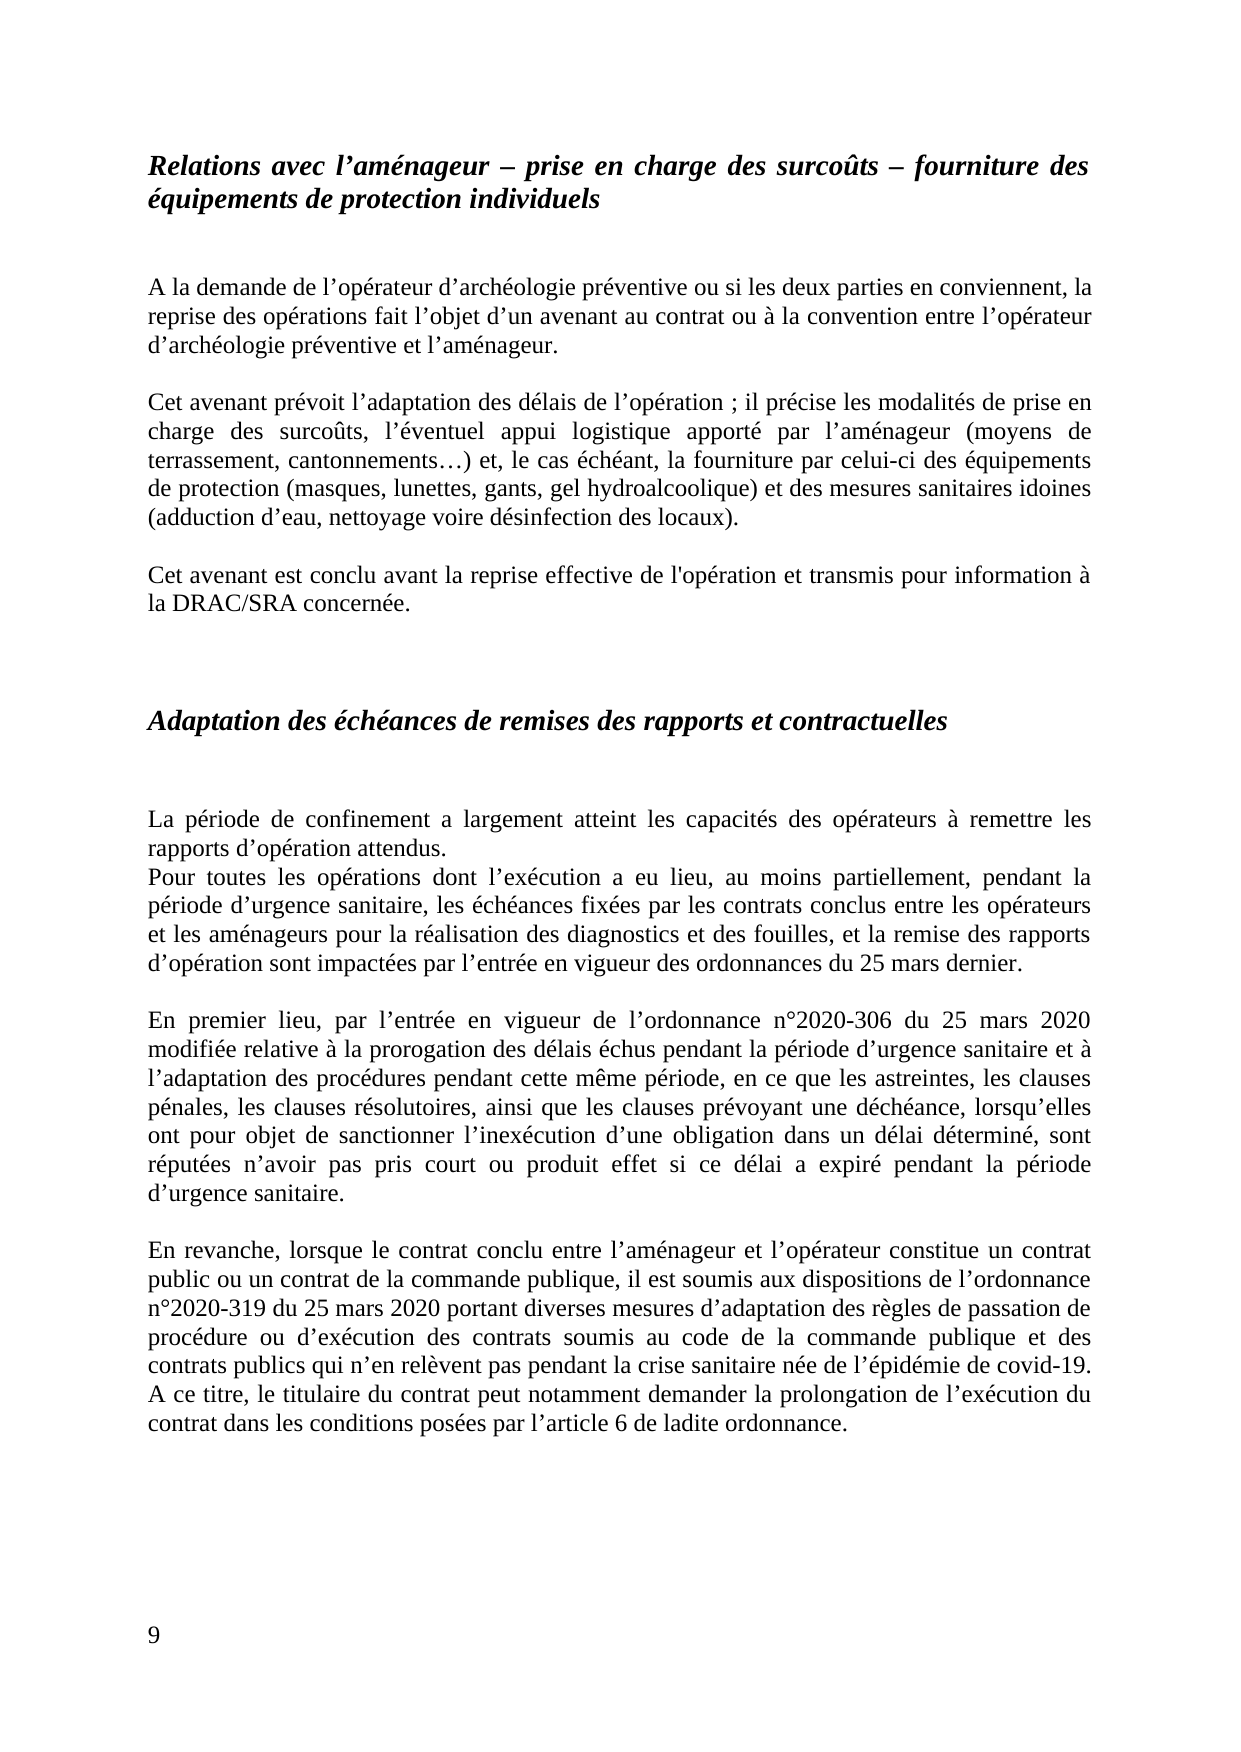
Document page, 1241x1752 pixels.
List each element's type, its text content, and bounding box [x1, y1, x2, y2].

text Pour toutes les opérations dont l’exécution a eu lieu, au moins partiellement, pendant la période d’urgence sanitaire, les échéances fixées par les contrats conclus entre les opérateurs et les aménageurs pour la réalisation des diagnostics et des fouilles, et la remise des rapports d’opération sont impactées par l’entrée en vigueur des ordonnances du 25 mars dernier. [148, 862, 1092, 977]
text La période de confinement a largement atteint les capacités des opérateurs à remettre les rapports d’opération attendus. [148, 804, 1092, 862]
text En premier lieu, par l’entrée en vigueur de l’ordonnance n°2020-306 du 25 mars 2020 modifiée relative à la prorogation des délais échus pendant la période d’urgence sanitaire et à l’adaptation des procédures pendant cette même période, en ce que les astreintes, les clauses pénales, les clauses résolutoires, ainsi que les clauses prévoyant une déchéance, lorsqu’elles ont pour objet de sanctionner l’inexécution d’une obligation dans un délai déterminé, sont réputées n’avoir pas pris court ou produit effet si ce délai a expiré pendant la période d’urgence sanitaire. [148, 1005, 1092, 1207]
text Relations avec l’aménageur – prise en charge des surcoûts – fourniture des équipements de protection individuels [148, 148, 1092, 215]
text Adaptation des échéances de remises des rapports et contractuelles [148, 703, 1092, 737]
text A la demande de l’opérateur d’archéologie préventive ou si les deux parties en conviennent, la reprise des opérations fait l’objet d’un avenant au contrat ou à la convention entre l’opérateur d’archéologie préventive et l’aménageur. [148, 272, 1092, 358]
text Cet avenant prévoit l’adaptation des délais de l’opération ; il précise les modalités de prise en charge des surcoûts, l’éventuel appui logistique apporté par l’aménageur (moyens de terrassement, cantonnements…) et, le cas échéant, la fourniture par celui-ci des équipements de protection (masques, lunettes, gants, gel hydroalcoolique) et des mesures sanitaires idoines (adduction d’eau, nettoyage voire désinfection des locaux). [148, 387, 1092, 531]
text En revanche, lorsque le contrat conclu entre l’aménageur et l’opérateur constitue un contrat public ou un contrat de la commande publique, il est soumis aux dispositions de l’ordonnance n°2020-319 du 25 mars 2020 portant diverses mesures d’adaptation des règles de passation de procédure ou d’exécution des contrats soumis au code de la commande publique et des contrats publics qui n’en relèvent pas pendant la crise sanitaire née de l’épidémie de covid-19. A ce titre, le titulaire du contrat peut notamment demander la prolongation de l’exécution du contrat dans les conditions posées par l’article 6 de ladite ordonnance. [148, 1235, 1092, 1437]
text Cet avenant est conclu avant la reprise effective de l'opération et transmis pour information à la DRAC/SRA concernée. [148, 560, 1092, 617]
